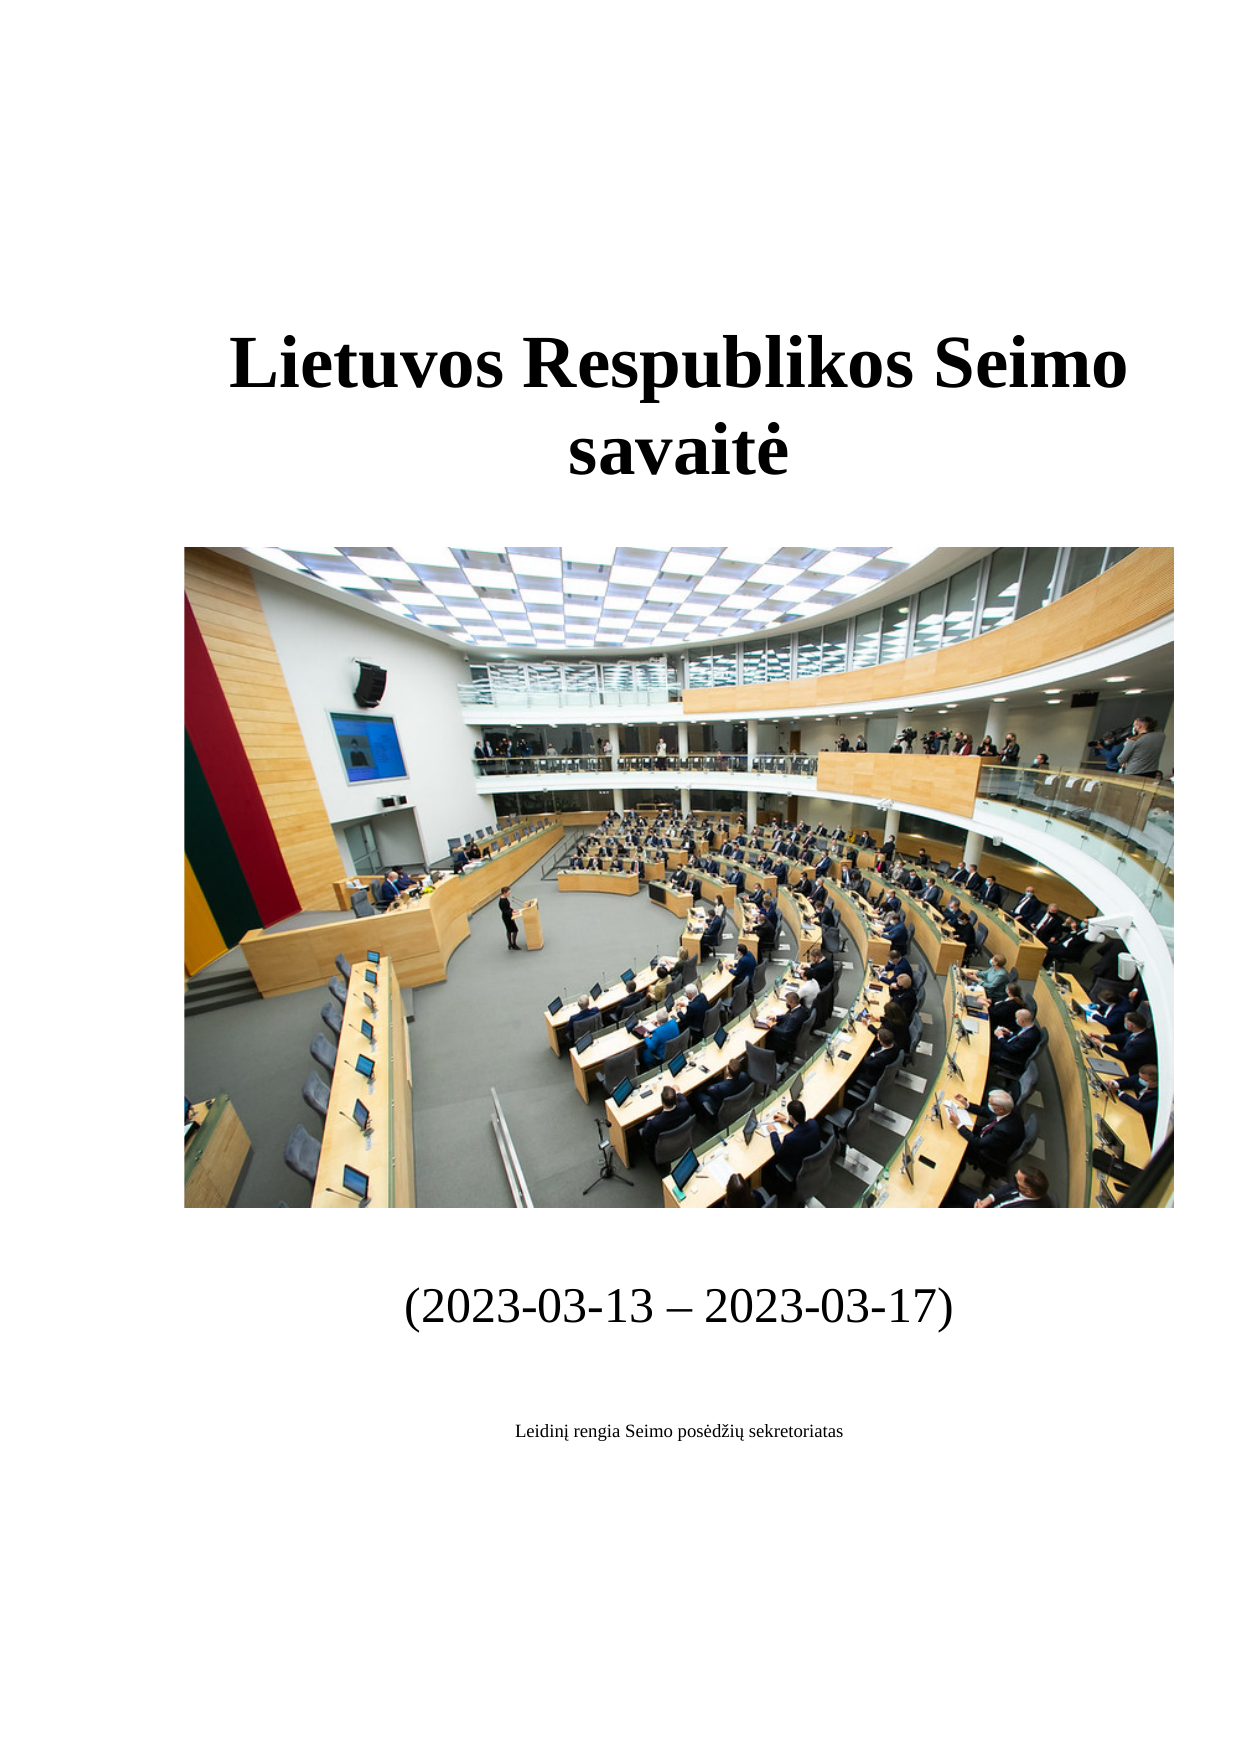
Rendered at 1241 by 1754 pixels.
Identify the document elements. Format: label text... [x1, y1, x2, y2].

text (2023-03-13 – 2023-03-17) [177, 1276, 1181, 1333]
text Leidinį rengia Seimo posėdžių sekretoriatas [177, 1419, 1181, 1441]
text Lietuvos Respublikos Seimo savaitė [177, 318, 1181, 490]
